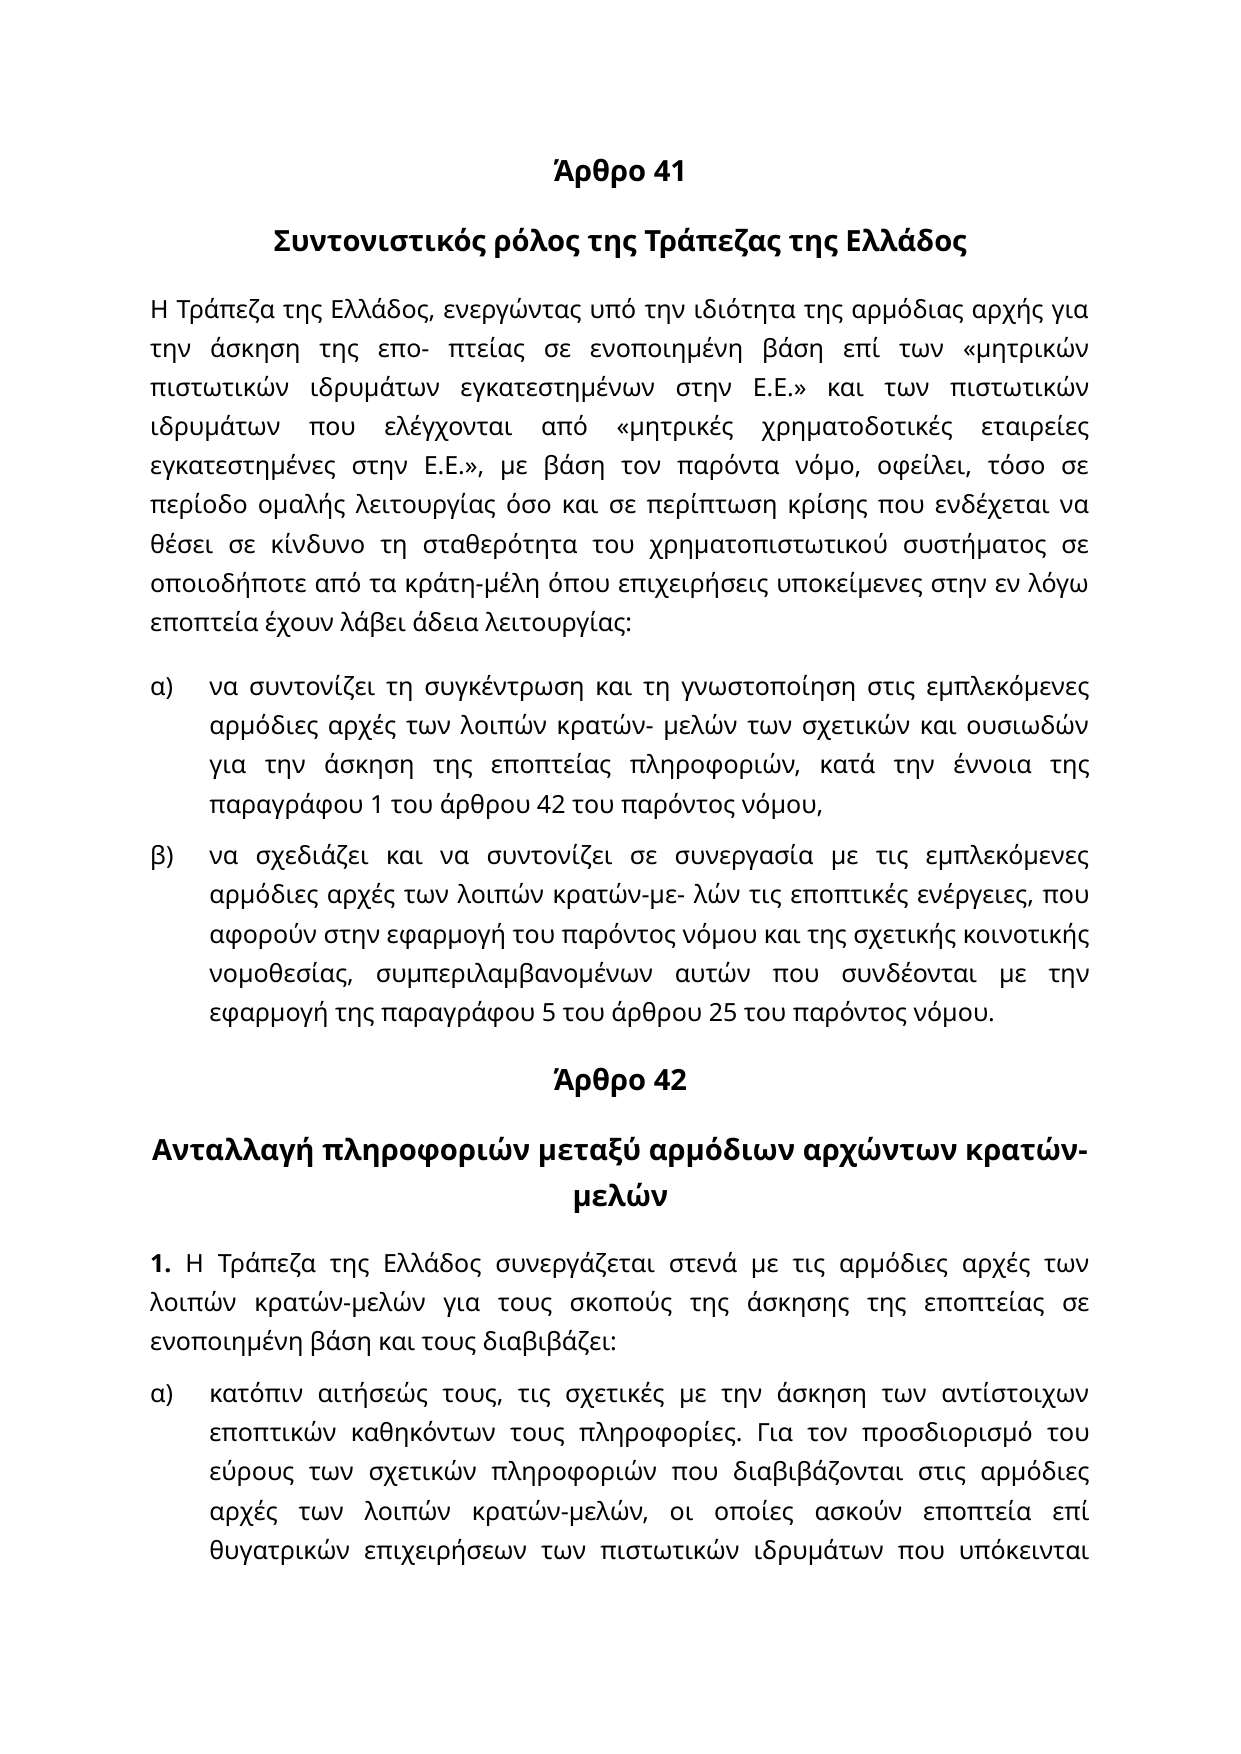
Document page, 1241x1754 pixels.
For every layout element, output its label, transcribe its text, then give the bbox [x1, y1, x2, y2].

subtitle Ανταλλαγή πληροφοριών μεταξύ αρμόδιων αρχώντων κρατών-μελών [150, 1129, 1090, 1215]
subtitle Συντονιστικός ρόλος της Τράπεζας της Ελλάδος [150, 221, 1090, 260]
list α) να συντονίζει τη συγκέντρωση και τη γνωστοποίηση στις εμπλεκόμενες αρμόδιες αρχές των λοιπών κρατών- μελών των σχετικών και ουσιωδών για την άσκηση της εποπτείας πληροφοριών, κατά την έννοια της παραγράφου 1 του άρθρου 42 του παρόντος νόμου, [150, 669, 1090, 820]
text Η Τράπεζα της Ελλάδος, ενεργώντας υπό την ιδιότητα της αρμόδιας αρχής για την άσκηση της επο- πτείας σε ενοποιημένη βάση επί των «μητρικών πιστωτικών ιδρυμάτων εγκατεστημένων στην Ε.Ε.» και των πιστωτικών ιδρυμάτων που ελέγχονται από «μητρικές χρηματοδοτικές εταιρείες εγκατεστημένες στην Ε.Ε.», με βάση τον παρόντα νόμο, οφείλει, τόσο σε περίοδο ομαλής λειτουργίας όσο και σε περίπτωση κρίσης που ενδέχεται να θέσει σε κίνδυνο τη σταθερότητα του χρηματοπιστωτικού συστήματος σε οποιοδήποτε από τα κράτη-μέλη όπου επιχειρήσεις υποκείμενες στην εν λόγω εποπτεία έχουν λάβει άδεια λειτουργίας: [150, 291, 1090, 639]
subtitle Άρθρο 42 [150, 1059, 1090, 1098]
list β) να σχεδιάζει και να συντονίζει σε συνεργασία με τις εμπλεκόμενες αρμόδιες αρχές των λοιπών κρατών-με- λών τις εποπτικές ενέργειες, που αφορούν στην εφαρμογή του παρόντος νόμου και της σχετικής κοινοτικής νομοθεσίας, συμπεριλαμβανομένων αυτών που συνδέονται με την εφαρμογή της παραγράφου 5 του άρθρου 25 του παρόντος νόμου. [150, 838, 1090, 1029]
text 1. Η Τράπεζα της Ελλάδος συνεργάζεται στενά με τις αρμόδιες αρχές των λοιπών κρατών-μελών για τους σκοπούς της άσκησης της εποπτείας σε ενοποιημένη βάση και τους διαβιβάζει: [150, 1246, 1090, 1358]
subtitle Άρθρο 41 [150, 150, 1090, 190]
list α) κατόπιν αιτήσεώς τους, τις σχετικές με την άσκηση των αντίστοιχων εποπτικών καθηκόντων τους πληροφορίες. Για τον προσδιορισμό του εύρους των σχετικών πληροφοριών που διαβιβάζονται στις αρμόδιες αρχές των λοιπών κρατών-μελών, οι οποίες ασκούν εποπτεία επί θυγατρικών επιχειρήσεων των πιστωτικών ιδρυμάτων που υπόκεινται [150, 1376, 1090, 1566]
